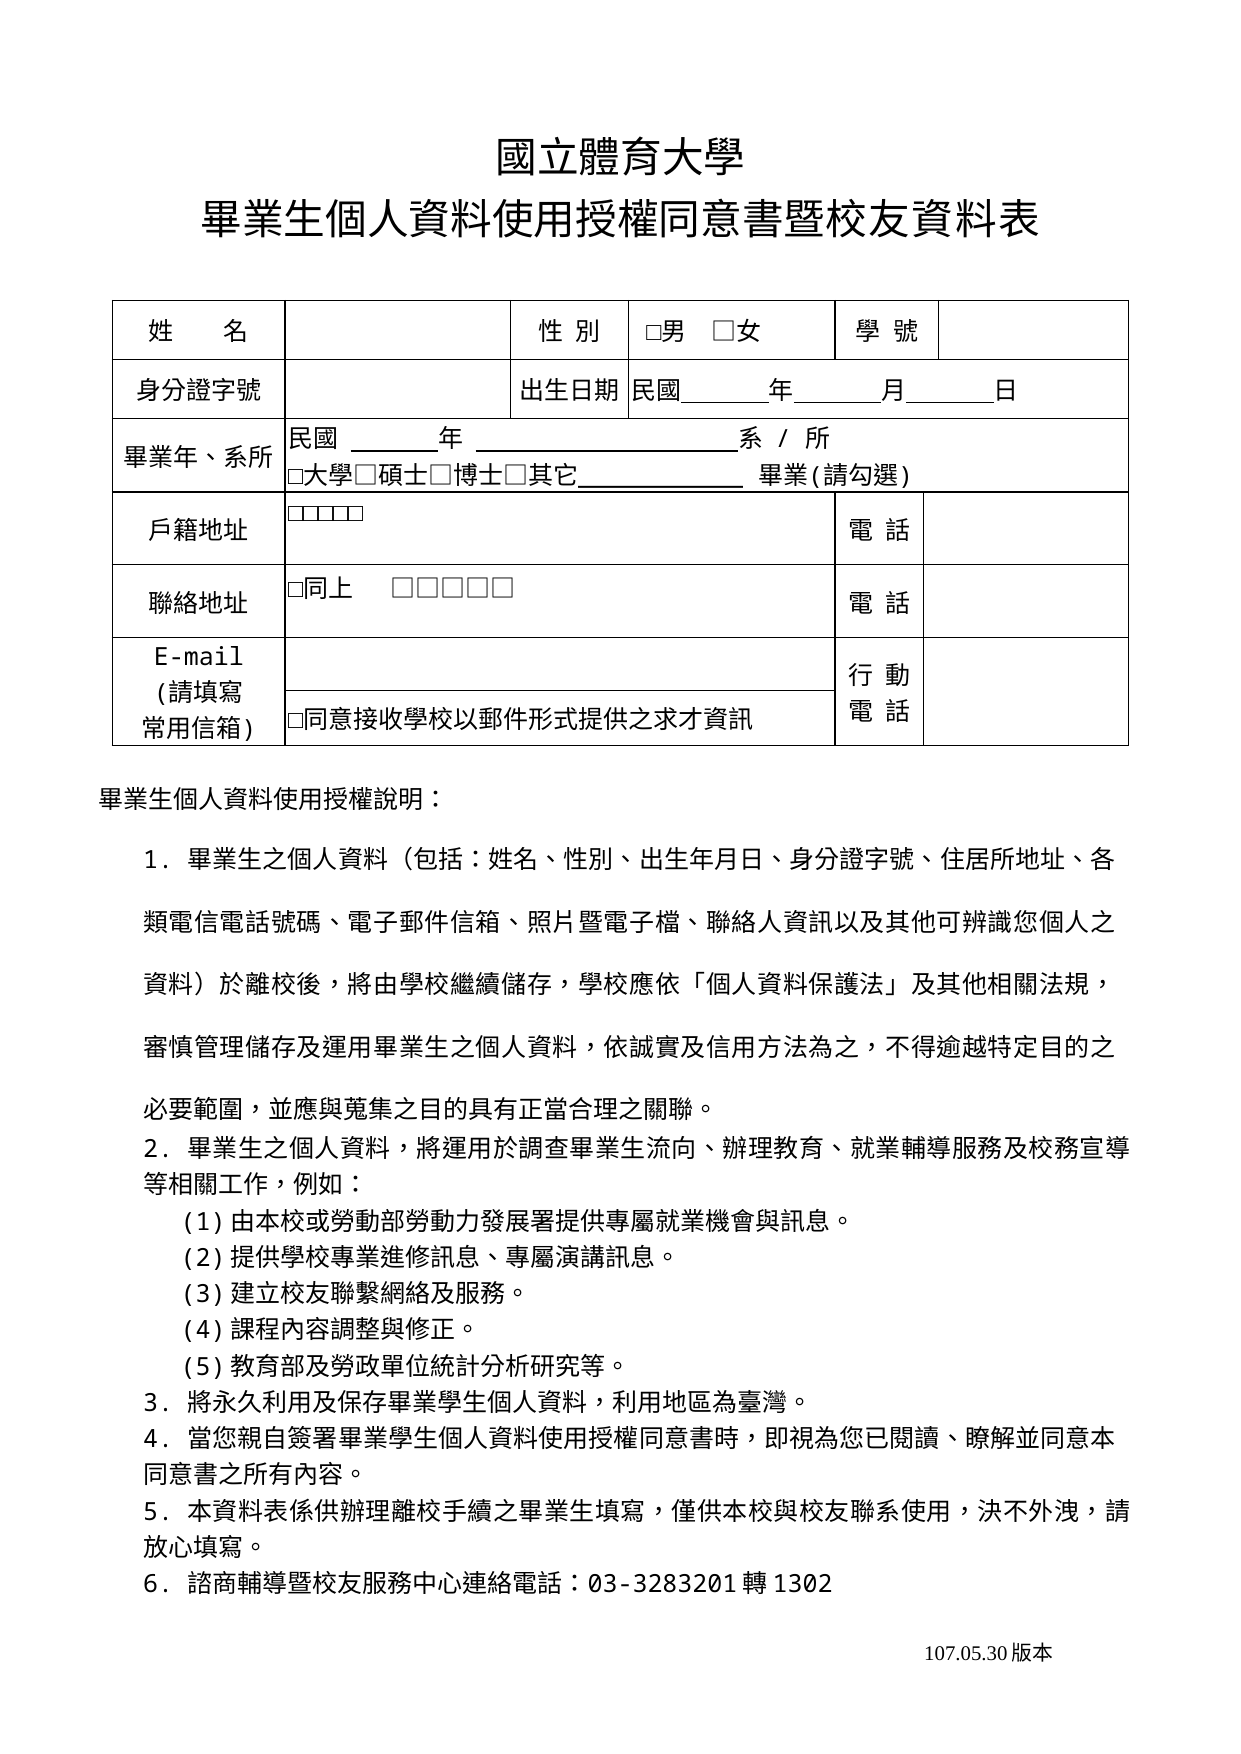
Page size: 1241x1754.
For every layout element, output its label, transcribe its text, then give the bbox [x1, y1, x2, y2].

table_cell [924, 493, 1128, 564]
list 將永久利用及保存畢業學生個人資料，利用地區為臺灣。 [143, 1382, 1053, 1419]
list 提供學校專業進修訊息、專屬演講訊息。 [180, 1237, 1053, 1274]
table_cell E-mail (請填寫 常用信箱) [113, 638, 284, 745]
list 本資料表係供辦理離校手續之畢業生填寫，僅供本校與校友聯系使用，決不外洩，請放心填寫。 [143, 1491, 1133, 1564]
list 諮商輔導暨校友服務中心連絡電話：03-3283201轉1302 [143, 1564, 1133, 1600]
table_cell 戶籍地址 [113, 493, 284, 564]
table_cell 出生日期 [511, 360, 628, 418]
table_cell 聯絡地址 [113, 565, 284, 637]
table_cell □同意接收學校以郵件形式提供之求才資訊 [286, 691, 834, 745]
table_cell 民國 年 系 / 所 □大學□碩士□博士□其它___________ 畢業(請勾選) [286, 419, 1128, 491]
table_header 學 號 [836, 301, 938, 359]
list 教育部及勞政單位統計分析研究等。 [180, 1346, 1053, 1382]
list 畢業生之個人資料，將運用於調查畢業生流向、辦理教育、就業輔導服務及校務宣導等相關工作，例如： [143, 1129, 1133, 1201]
table_cell 畢業年、系所 [113, 419, 284, 491]
table_header 姓 名 [113, 301, 284, 359]
list 由本校或勞動部勞動力發展署提供專屬就業機會與訊息。 [180, 1201, 1053, 1237]
table_header [286, 301, 510, 359]
list 建立校友聯繫網絡及服務。 [180, 1274, 1053, 1310]
text 國立體育大學 [187, 112, 1053, 175]
table_cell [286, 360, 510, 418]
table_cell 電 話 [836, 565, 923, 637]
text 畢業生個人資料使用授權同意書暨校友資料表 [187, 175, 1053, 237]
table_cell 身分證字號 [113, 360, 284, 418]
table_cell [286, 638, 834, 690]
table_cell □□□□□ [286, 493, 834, 564]
table_cell □同上 □□□□□ [286, 565, 834, 637]
table_header 性 別 [511, 301, 628, 359]
table_cell [924, 638, 1128, 745]
table_cell 行 動 電 話 [836, 638, 923, 745]
table_header □男 □女 [629, 301, 834, 359]
list 課程內容調整與修正。 [180, 1310, 1053, 1346]
list 畢業生之個人資料（包括：姓名、性別、出生年月日、身分證字號、住居所地址、各類電信電話號碼、電子郵件信箱、照片暨電子檔、聯絡人資訊以及其他可辨識您個人之資料）於離校後，將由學校繼續儲存，學校應依「個人資料保護法」及其他相關法規，審慎管理儲存及運用畢業生之個人資料，依誠實及信用方法為之，不得逾越特定目的之必要範圍，並應與蒐集之目的具有正當合理之關聯。 [143, 816, 1117, 1129]
table_header [939, 301, 1128, 359]
text 畢業生個人資料使用授權說明： [99, 780, 1133, 816]
table_cell [924, 565, 1128, 637]
list 當您親自簽署畢業學生個人資料使用授權同意書時，即視為您已閱讀、瞭解並同意本同意書之所有內容。 [143, 1419, 1117, 1491]
table_cell 電 話 [836, 493, 923, 564]
table_cell 民國 年 月 日 [629, 360, 1128, 418]
